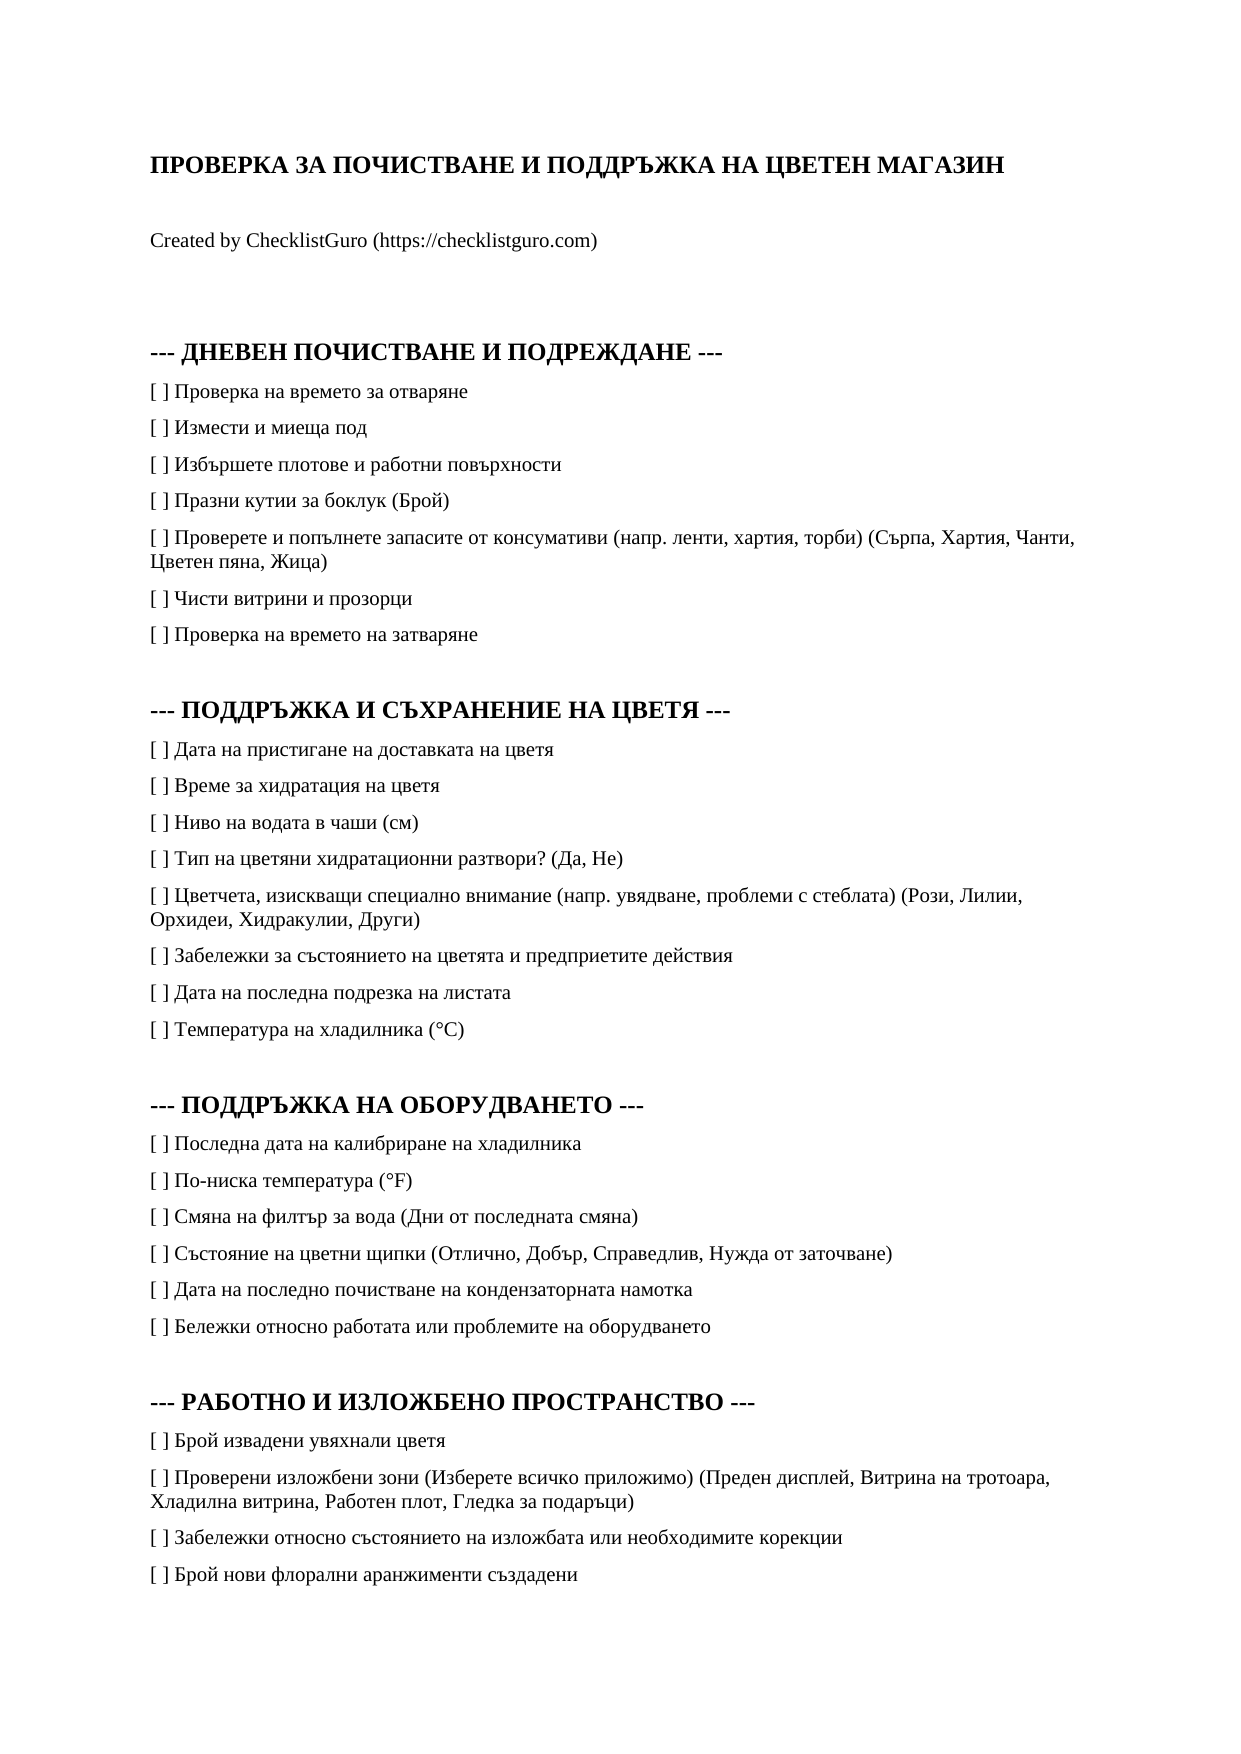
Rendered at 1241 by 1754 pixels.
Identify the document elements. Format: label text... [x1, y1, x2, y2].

text [ ] Измести и миеща под [150, 415, 1090, 439]
text [ ] Проверени изложбени зони (Изберете всичко приложимо) (Преден дисплей, Витрина на тротоара, Хладилна витрина, Работен плот, Гледка за подаръци) [150, 1465, 1090, 1513]
text --- РАБОТНО И ИЗЛОЖБЕНО ПРОСТРАНСТВО --- [150, 1387, 1090, 1416]
text [ ] Брой нови флорални аранжименти създадени [150, 1562, 1090, 1586]
text [ ] Проверка на времето за отваряне [150, 379, 1090, 403]
text --- ПОДДРЪЖКА НА ОБОРУДВАНЕТО --- [150, 1090, 1090, 1118]
text [ ] Дата на пристигане на доставката на цветя [150, 737, 1090, 761]
text [ ] Бележки относно работата или проблемите на оборудването [150, 1314, 1090, 1338]
text [ ] Проверете и попълнете запасите от консумативи (напр. ленти, хартия, торби) (Сърпа, Хартия, Чанти, Цветен пяна, Жица) [150, 525, 1090, 573]
text [ ] Дата на последна подрезка на листата [150, 980, 1090, 1004]
text [ ] Цветчета, изискващи специално внимание (напр. увядване, проблеми с стеблата) (Рози, Лилии, Орхидеи, Хидракулии, Други) [150, 883, 1090, 931]
text ПРОВЕРКА ЗА ПОЧИСТВАНЕ И ПОДДРЪЖКА НА ЦВЕТЕН МАГАЗИН [150, 150, 1090, 179]
text [ ] Проверка на времето на затваряне [150, 622, 1090, 646]
text [ ] Тип на цветяни хидратационни разтвори? (Да, Не) [150, 846, 1090, 870]
text [ ] Забележки относно състоянието на изложбата или необходимите корекции [150, 1525, 1090, 1549]
text [ ] По-ниска температура (°F) [150, 1167, 1090, 1192]
text [ ] Температура на хладилника (°C) [150, 1017, 1090, 1041]
text --- ПОДДРЪЖКА И СЪХРАНЕНИЕ НА ЦВЕТЯ --- [150, 695, 1090, 724]
text [ ] Избършете плотове и работни повърхности [150, 452, 1090, 476]
text [ ] Брой извадени увяхнали цветя [150, 1428, 1090, 1452]
text [ ] Празни кутии за боклук (Брой) [150, 488, 1090, 512]
text [ ] Ниво на водата в чаши (см) [150, 810, 1090, 834]
text [ ] Чисти витрини и прозорци [150, 586, 1090, 610]
text [ ] Последна дата на калибриране на хладилника [150, 1131, 1090, 1155]
text [ ] Забележки за състоянието на цветята и предприетите действия [150, 943, 1090, 967]
text [ ] Време за хидратация на цветя [150, 773, 1090, 797]
text [ ] Състояние на цветни щипки (Отлично, Добър, Справедлив, Нужда от заточване) [150, 1241, 1090, 1265]
text Created by ChecklistGuro (https://checklistguro.com) [150, 228, 1090, 252]
text [ ] Смяна на филтър за вода (Дни от последната смяна) [150, 1204, 1090, 1228]
text --- ДНЕВЕН ПОЧИСТВАНЕ И ПОДРЕЖДАНЕ --- [150, 337, 1090, 366]
text [ ] Дата на последно почистване на кондензаторната намотка [150, 1277, 1090, 1301]
